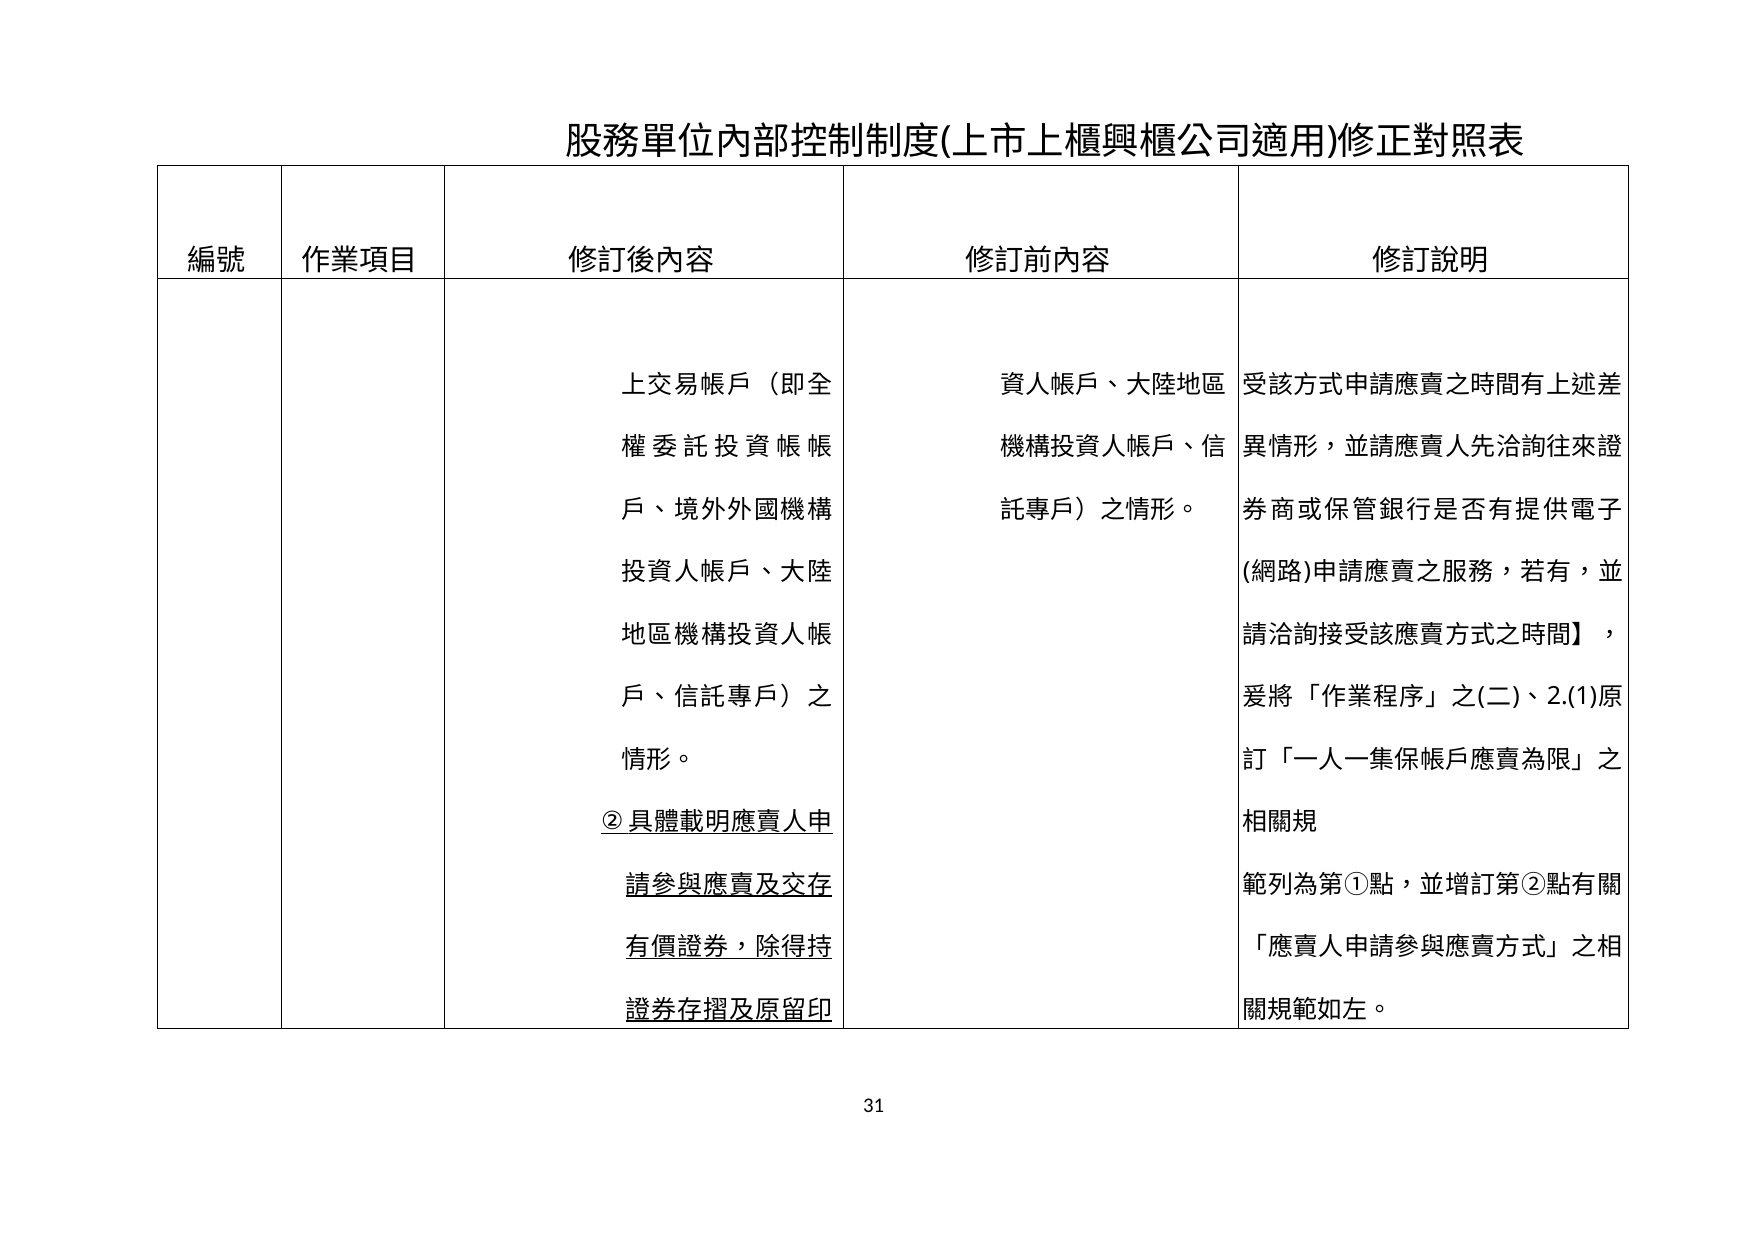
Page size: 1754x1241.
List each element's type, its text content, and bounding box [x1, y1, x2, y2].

table_cell 修訂說明 [1239, 166, 1628, 278]
table_cell [158, 279, 281, 1028]
table_header 股務單位內部控制制度(上市上櫃興櫃公司適用)修正對照表 [158, 91, 1629, 165]
table_cell 修訂後內容 [445, 166, 843, 278]
table_cell 作業項目 [282, 166, 444, 278]
table_cell 受該方式申請應賣之時間有上述差異情形，並請應賣人先洽詢往來證券商或保管銀行是否有提供電子(網路)申請應賣之服務，若有，並請洽詢接受該應賣方式之時間】，爰將「作業程序」之(二)、2.(1)原訂「一人一集保帳戶應賣為限」之相關規 範列為第①點，並增訂第②點有關「應賣人申請參與應賣方式」之相關規範如左。 [1239, 279, 1628, 1028]
table_cell 編號 [158, 166, 281, 278]
table_cell 上交易帳戶（即全權委託投資帳帳戶、境外外國機構投資人帳戶、大陸地區機構投資人帳戶、信託專戶）之情形。 ②具體載明應賣人申請參與應賣及交存有價證券，除得持證券存摺及原留印 [445, 279, 843, 1028]
table_cell [282, 279, 444, 1028]
table_cell 資人帳戶、大陸地區機構投資人帳戶、信託專戶）之情形。 [844, 279, 1238, 1028]
table_cell 修訂前內容 [844, 166, 1238, 278]
